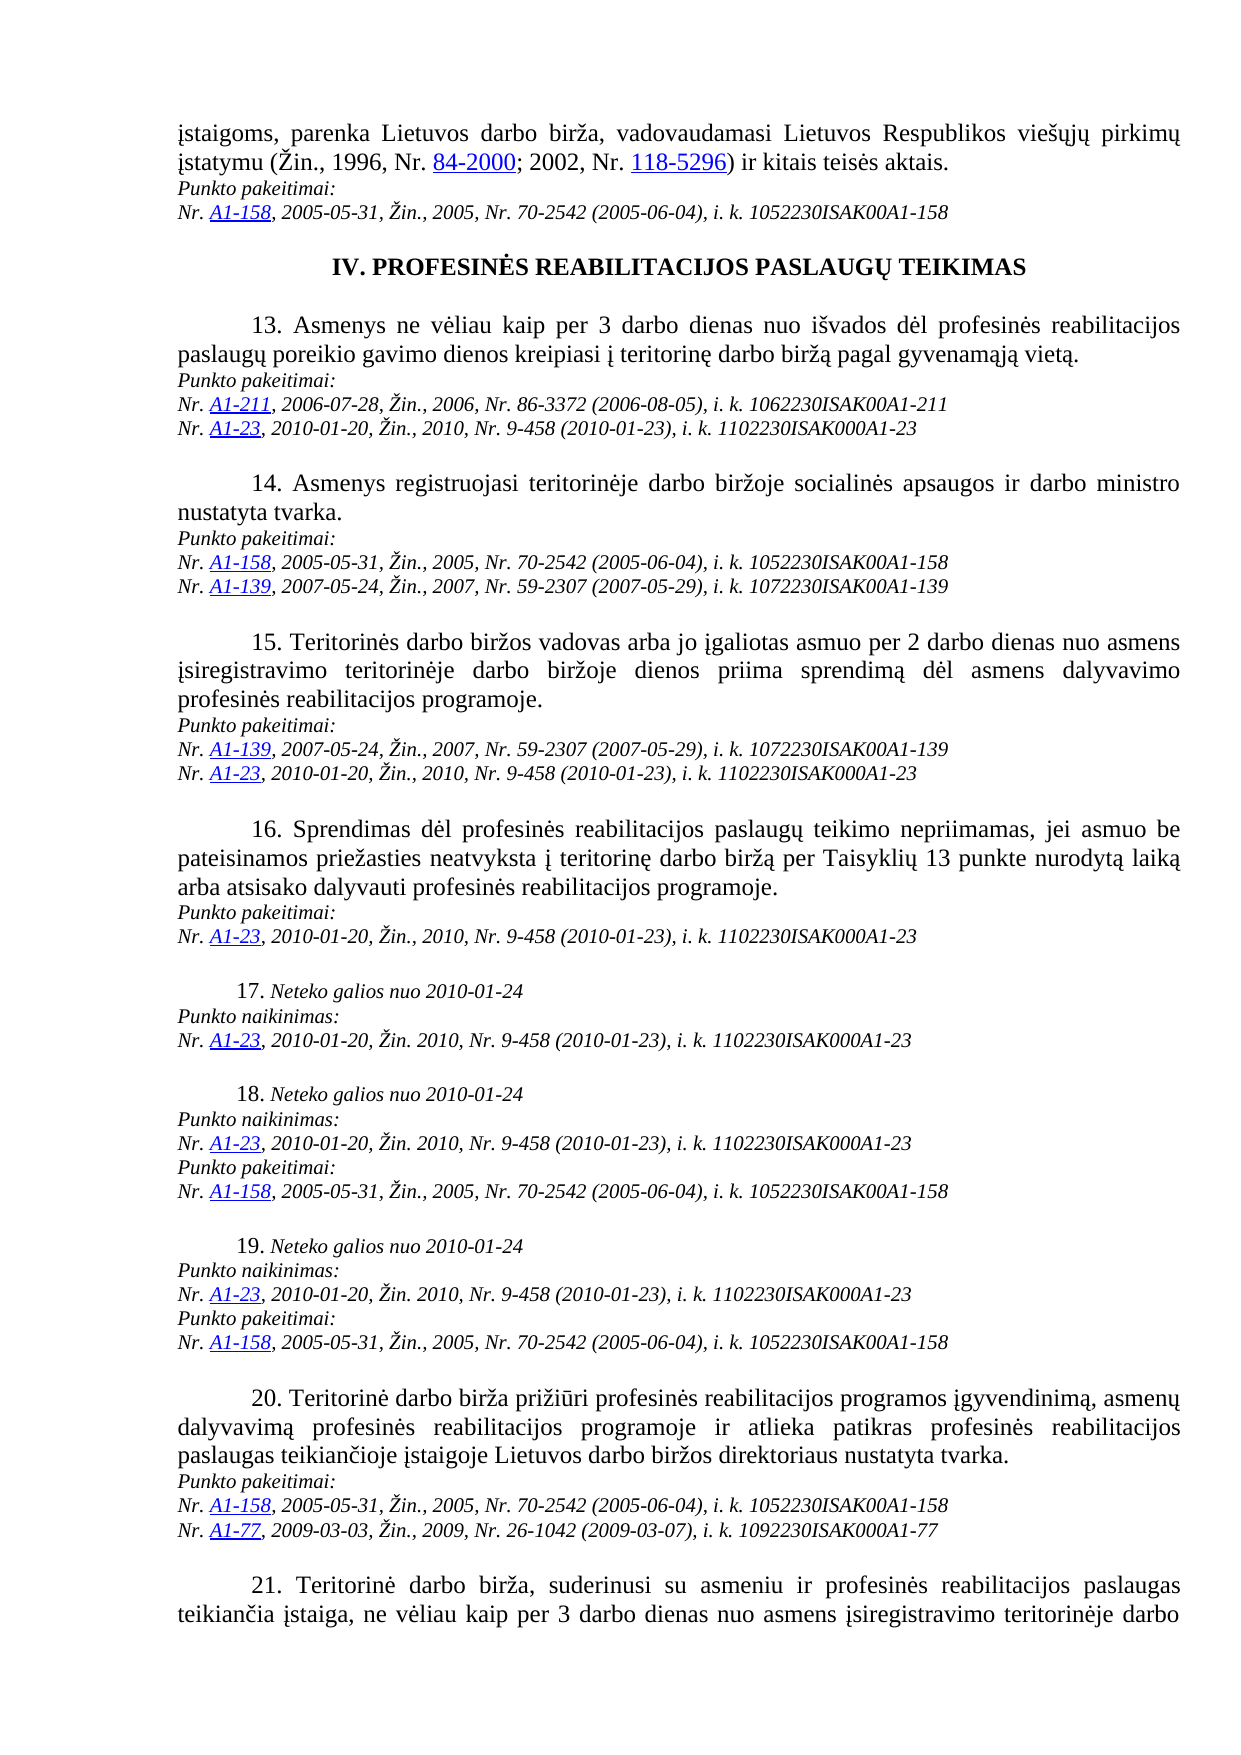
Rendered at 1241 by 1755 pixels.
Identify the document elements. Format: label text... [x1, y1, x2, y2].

text 18. Neteko galios nuo 2010-01-24 [177, 1080, 1181, 1107]
text įstaigoms, parenka Lietuvos darbo birža, vadovaudamasi Lietuvos Respublikos viešųjų pirkimų įstatymu (Žin., 1996, Nr. 84-2000; 2002, Nr. 118-5296) ir kitais teisės aktais. [177, 118, 1181, 176]
text Punkto pakeitimai: [177, 367, 1181, 392]
text 14. Asmenys registruojasi teritorinėje darbo biržoje socialinės apsaugos ir darbo ministro nustatyta tvarka. [177, 468, 1181, 526]
text 19. Neteko galios nuo 2010-01-24 [177, 1232, 1181, 1258]
text Nr. A1-23, 2010-01-20, Žin. 2010, Nr. 9-458 (2010-01-23), i. k. 1102230ISAK000A1-23 [177, 1131, 1181, 1155]
text Punkto naikinimas: [177, 1003, 1181, 1028]
text Nr. A1-23, 2010-01-20, Žin., 2010, Nr. 9-458 (2010-01-23), i. k. 1102230ISAK000A1-23 [177, 761, 1181, 785]
text Punkto pakeitimai: [177, 176, 1181, 200]
text Punkto pakeitimai: [177, 526, 1181, 550]
text 13. Asmenys ne vėliau kaip per 3 darbo dienas nuo išvados dėl profesinės reabilitacijos paslaugų poreikio gavimo dienos kreipiasi į teritorinę darbo biržą pagal gyvenamąją vietą. [177, 310, 1181, 367]
text Nr. A1-77, 2009-03-03, Žin., 2009, Nr. 26-1042 (2009-03-07), i. k. 1092230ISAK000A1-77 [177, 1517, 1181, 1542]
text 16. Sprendimas dėl profesinės reabilitacijos paslaugų teikimo nepriimamas, jei asmuo be pateisinamos priežasties neatvyksta į teritorinę darbo biržą per Taisyklių 13 punkte nurodytą laiką arba atsisako dalyvauti profesinės reabilitacijos programoje. [177, 814, 1181, 900]
text Nr. A1-158, 2005-05-31, Žin., 2005, Nr. 70-2542 (2005-06-04), i. k. 1052230ISAK00A1-158 [177, 200, 1181, 224]
text IV. Profesinės reabilitacijos paslaugų TEIKIMAs [177, 252, 1181, 281]
text Nr. A1-23, 2010-01-20, Žin. 2010, Nr. 9-458 (2010-01-23), i. k. 1102230ISAK000A1-23 [177, 1028, 1181, 1052]
text 15. Teritorinės darbo biržos vadovas arba jo įgaliotas asmuo per 2 darbo dienas nuo asmens įsiregistravimo teritorinėje darbo biržoje dienos priima sprendimą dėl asmens dalyvavimo profesinės reabilitacijos programoje. [177, 627, 1181, 713]
text Punkto pakeitimai: [177, 1155, 1181, 1179]
text Nr. A1-139, 2007-05-24, Žin., 2007, Nr. 59-2307 (2007-05-29), i. k. 1072230ISAK00A1-139 [177, 737, 1181, 761]
text Nr. A1-23, 2010-01-20, Žin., 2010, Nr. 9-458 (2010-01-23), i. k. 1102230ISAK000A1-23 [177, 924, 1181, 948]
text Punkto pakeitimai: [177, 900, 1181, 924]
text Nr. A1-23, 2010-01-20, Žin., 2010, Nr. 9-458 (2010-01-23), i. k. 1102230ISAK000A1-23 [177, 416, 1181, 440]
text Nr. A1-23, 2010-01-20, Žin. 2010, Nr. 9-458 (2010-01-23), i. k. 1102230ISAK000A1-23 [177, 1282, 1181, 1306]
text Nr. A1-211, 2006-07-28, Žin., 2006, Nr. 86-3372 (2006-08-05), i. k. 1062230ISAK00A1-211 [177, 392, 1181, 416]
text Punkto pakeitimai: [177, 1306, 1181, 1330]
text 17. Neteko galios nuo 2010-01-24 [177, 977, 1181, 1003]
text 20. Teritorinė darbo birža prižiūri profesinės reabilitacijos programos įgyvendinimą, asmenų dalyvavimą profesinės reabilitacijos programoje ir atlieka patikras profesinės reabilitacijos paslaugas teikiančioje įstaigoje Lietuvos darbo biržos direktoriaus nustatyta tvarka. [177, 1383, 1181, 1469]
text Nr. A1-158, 2005-05-31, Žin., 2005, Nr. 70-2542 (2005-06-04), i. k. 1052230ISAK00A1-158 [177, 1330, 1181, 1354]
text Punkto naikinimas: [177, 1258, 1181, 1282]
text 21. Teritorinė darbo birža, suderinusi su asmeniu ir profesinės reabilitacijos paslaugas teikiančia įstaiga, ne vėliau kaip per 3 darbo dienas nuo asmens įsiregistravimo teritorinėje darbo [177, 1570, 1181, 1628]
text Punkto pakeitimai: [177, 1469, 1181, 1493]
text Punkto naikinimas: [177, 1107, 1181, 1131]
text Nr. A1-158, 2005-05-31, Žin., 2005, Nr. 70-2542 (2005-06-04), i. k. 1052230ISAK00A1-158 [177, 1493, 1181, 1517]
text Nr. A1-158, 2005-05-31, Žin., 2005, Nr. 70-2542 (2005-06-04), i. k. 1052230ISAK00A1-158 [177, 1179, 1181, 1203]
text Punkto pakeitimai: [177, 713, 1181, 737]
text Nr. A1-158, 2005-05-31, Žin., 2005, Nr. 70-2542 (2005-06-04), i. k. 1052230ISAK00A1-158 [177, 550, 1181, 574]
text Nr. A1-139, 2007-05-24, Žin., 2007, Nr. 59-2307 (2007-05-29), i. k. 1072230ISAK00A1-139 [177, 574, 1181, 598]
